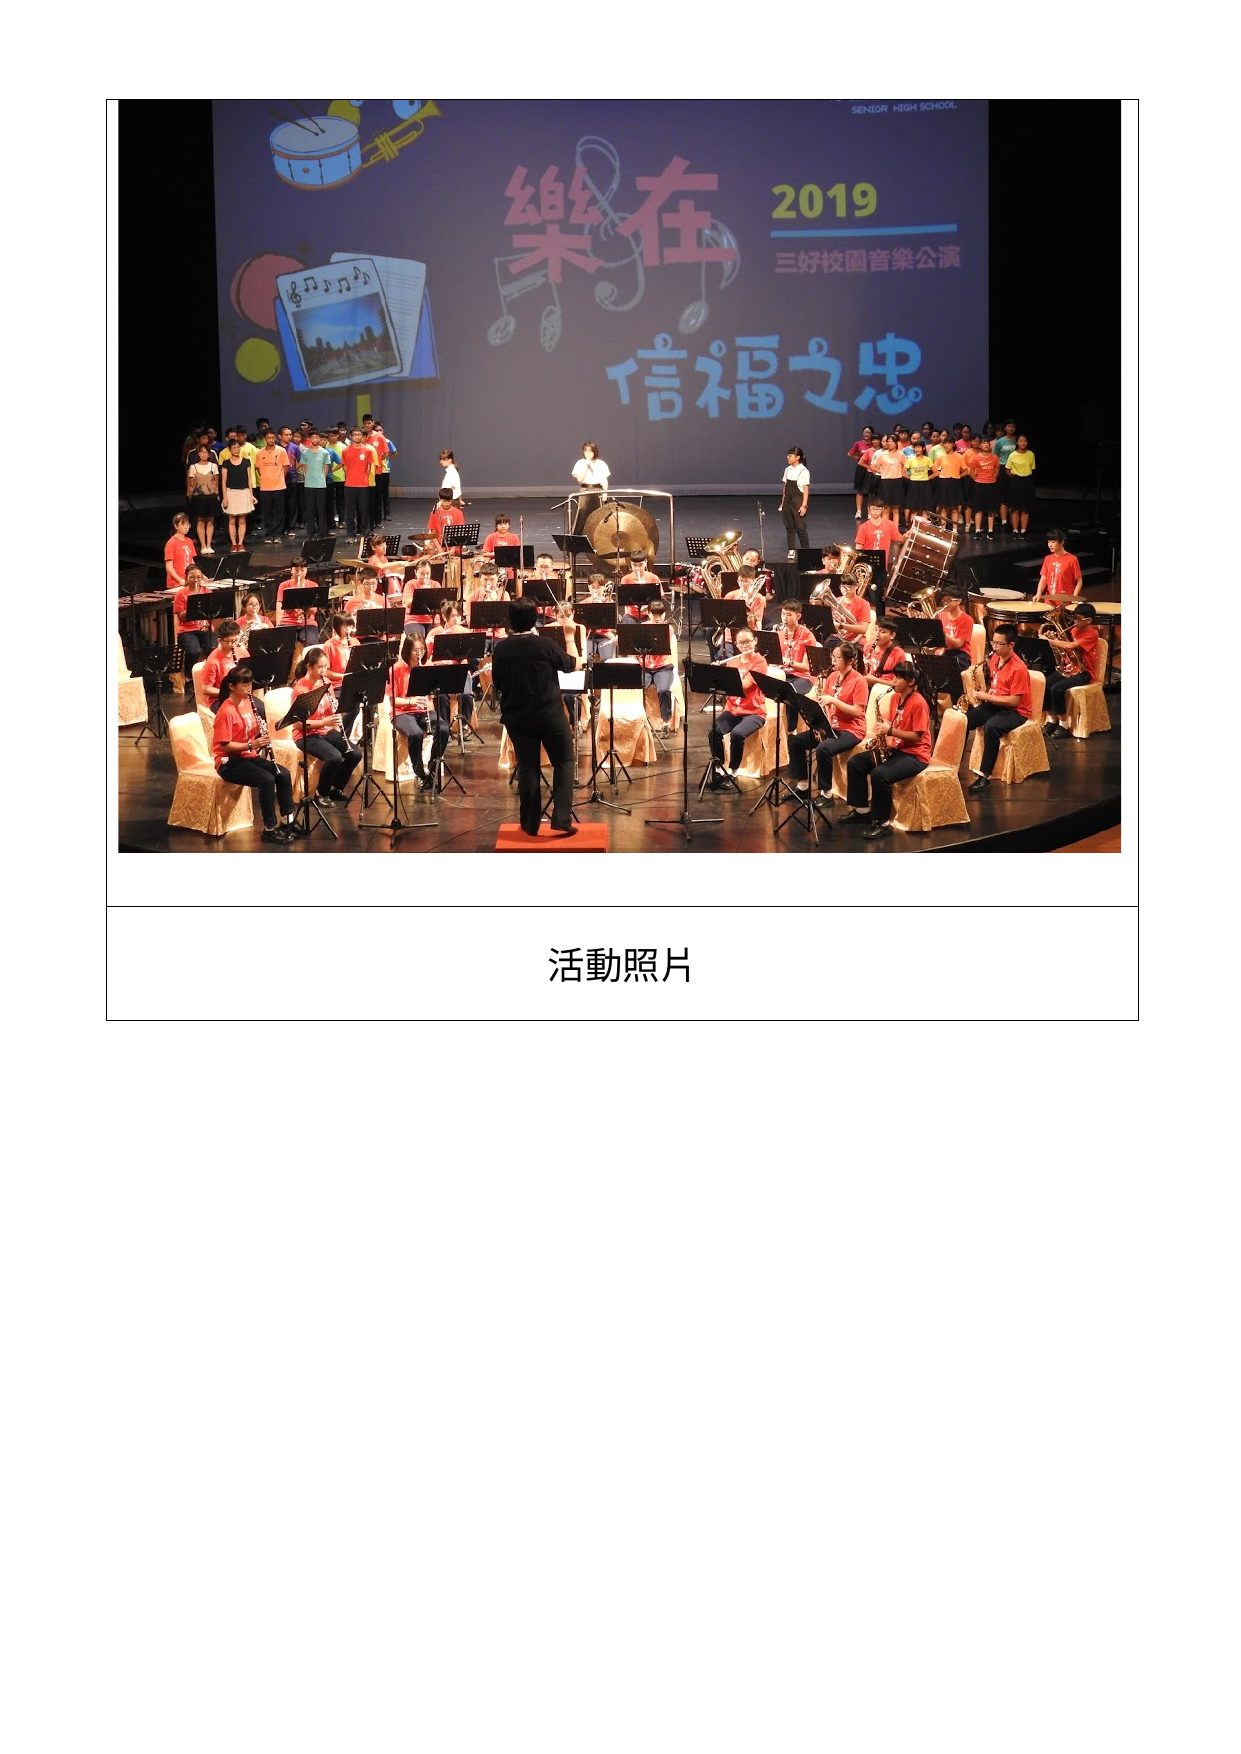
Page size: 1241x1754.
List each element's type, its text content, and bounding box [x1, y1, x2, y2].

table_cell 活動照片 [107, 907, 1138, 1020]
table_cell [107, 100, 1138, 906]
picture [118, 100, 1122, 853]
